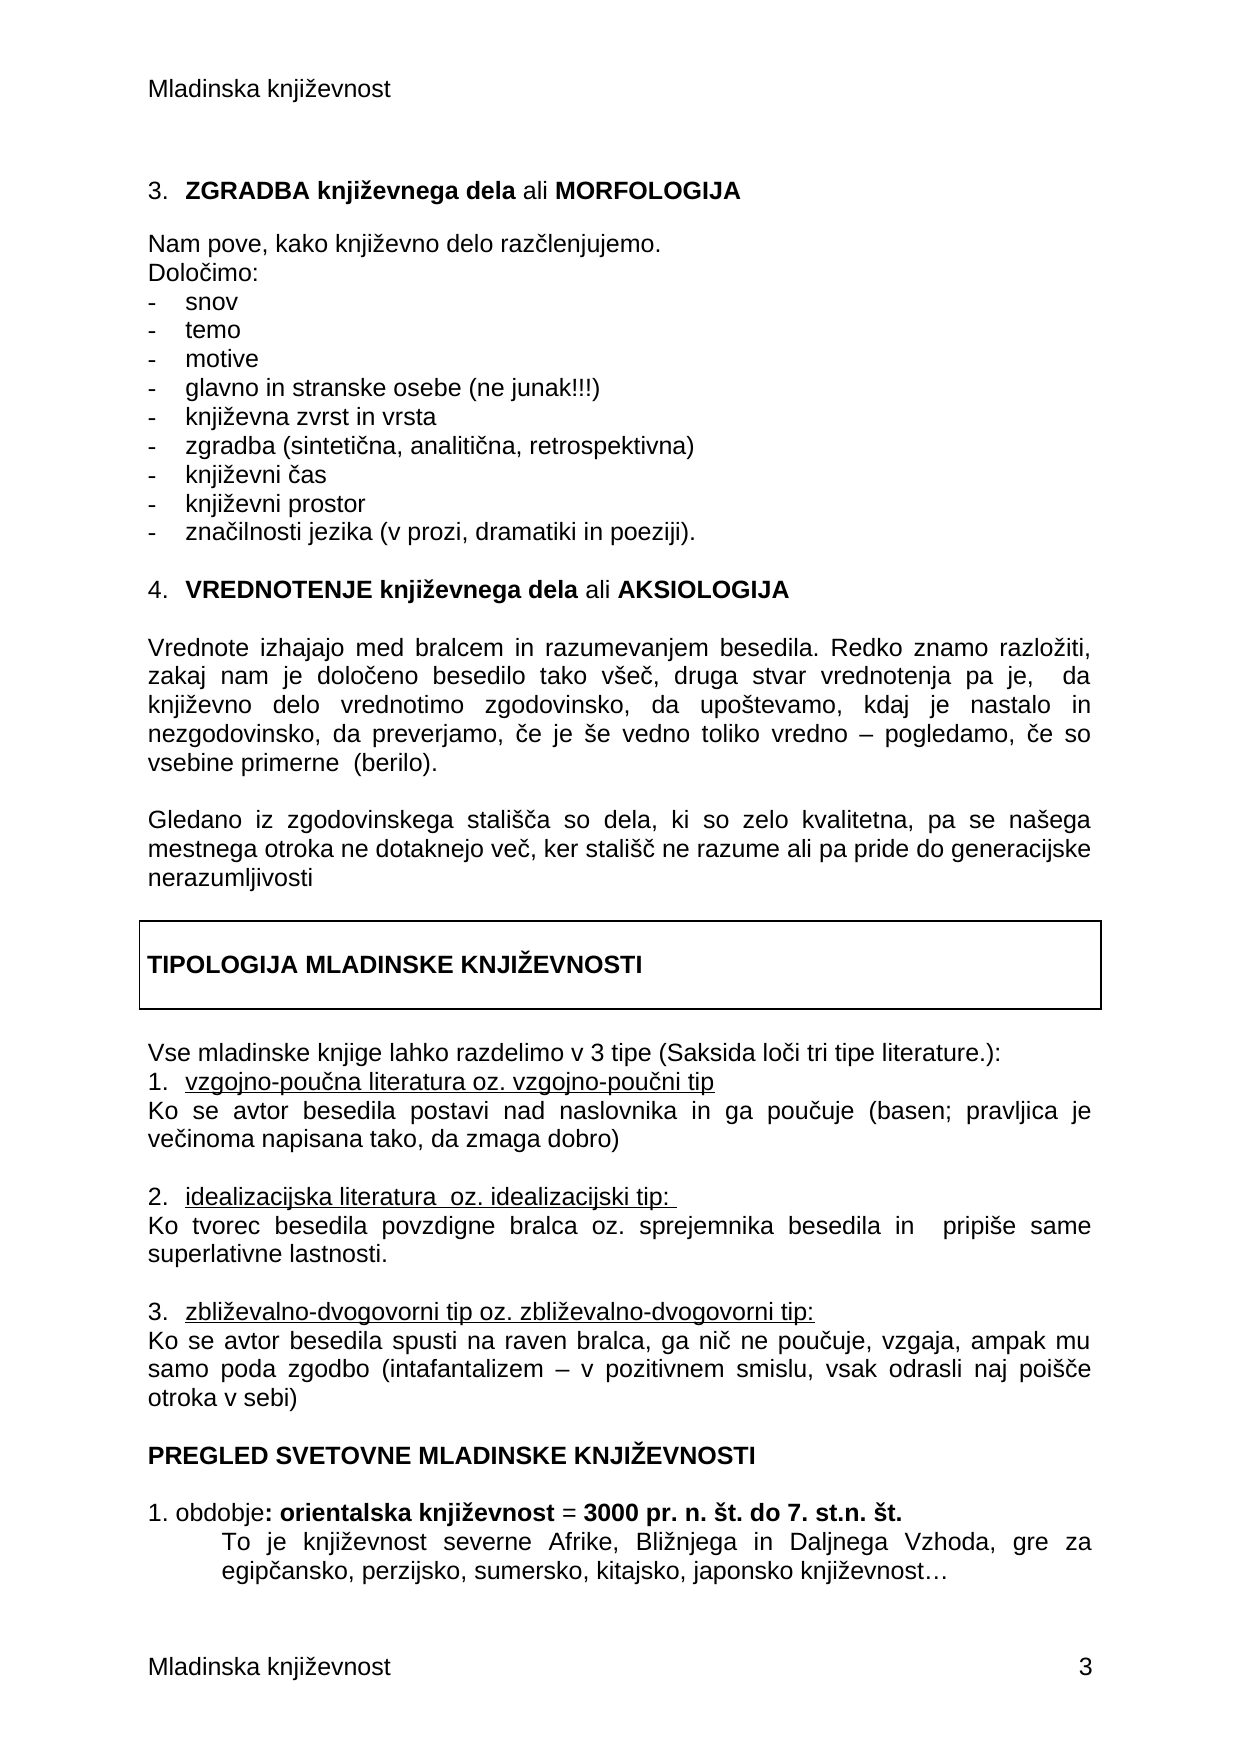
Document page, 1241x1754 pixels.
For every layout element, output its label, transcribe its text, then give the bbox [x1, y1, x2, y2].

text Ko se avtor besedila postavi nad naslovnika in ga poučuje (basen; pravljica je večinoma napisana tako, da zmaga dobro) [148, 1096, 1093, 1153]
list književni čas [148, 460, 1093, 488]
text Ko se avtor besedila spusti na raven bralca, ga nič ne poučuje, vzgaja, ampak mu samo poda zgodbo (intafantalizem – v pozitivnem smislu, vsak odrasli naj poišče otroka v sebi) [148, 1326, 1093, 1412]
text To je književnost severne Afrike, Bližnjega in Daljnega Vzhoda, gre za egipčansko, perzijsko, sumersko, kitajsko, japonsko književnost… [221, 1527, 1093, 1584]
text PREGLED SVETOVNE MLADINSKE KNJIŽEVNOSTI [148, 1441, 1093, 1469]
text 1. obdobje: orientalska književnost = 3000 pr. n. št. do 7. st.n. št. [148, 1498, 1093, 1527]
text Določimo: [148, 258, 1093, 287]
text Gledano iz zgodovinskega stališča so dela, ki so zelo kvalitetna, pa se našega mestnega otroka ne dotaknejo več, ker stališč ne razume ali pa pride do generacijske nerazumljivosti [148, 805, 1093, 891]
text Nam pove, kako književno delo razčlenjujemo. [148, 229, 1093, 258]
list motive [148, 344, 1093, 373]
list književna zvrst in vrsta [148, 402, 1093, 431]
text Ko tvorec besedila povzdigne bralca oz. sprejemnika besedila in pripiše same superlativne lastnosti. [148, 1211, 1093, 1268]
list snov [148, 287, 1093, 315]
table_header TIPOLOGIJA MLADINSKE KNJIŽEVNOSTI [140, 922, 1100, 1008]
list VREDNOTENJE književnega dela ali AKSIOLOGIJA [148, 575, 1093, 604]
list književni prostor [148, 488, 1093, 517]
list temo [148, 315, 1093, 344]
list vzgojno-poučna literatura oz. vzgojno-poučni tip [148, 1067, 1093, 1096]
list glavno in stranske osebe (ne junak!!!) [148, 373, 1093, 402]
list zgradba (sintetična, analitična, retrospektivna) [148, 431, 1093, 460]
list značilnosti jezika (v prozi, dramatiki in poeziji). [148, 517, 1093, 546]
list zbliževalno-dvogovorni tip oz. zbliževalno-dvogovorni tip: [148, 1297, 1093, 1326]
list ZGRADBA književnega dela ali MORFOLOGIJA [148, 176, 1093, 205]
text Vrednote izhajajo med bralcem in razumevanjem besedila. Redko znamo razložiti, zakaj nam je določeno besedilo tako všeč, druga stvar vrednotenja pa je, da književno delo vrednotimo zgodovinsko, da upoštevamo, kdaj je nastalo in nezgodovinsko, da preverjamo, če je še vedno toliko vredno – pogledamo, če so vsebine primerne (berilo). [148, 632, 1093, 776]
list idealizacijska literatura oz. idealizacijski tip: [148, 1182, 1093, 1211]
text Vse mladinske knjige lahko razdelimo v 3 tipe (Saksida loči tri tipe literature.): [148, 1038, 1093, 1067]
